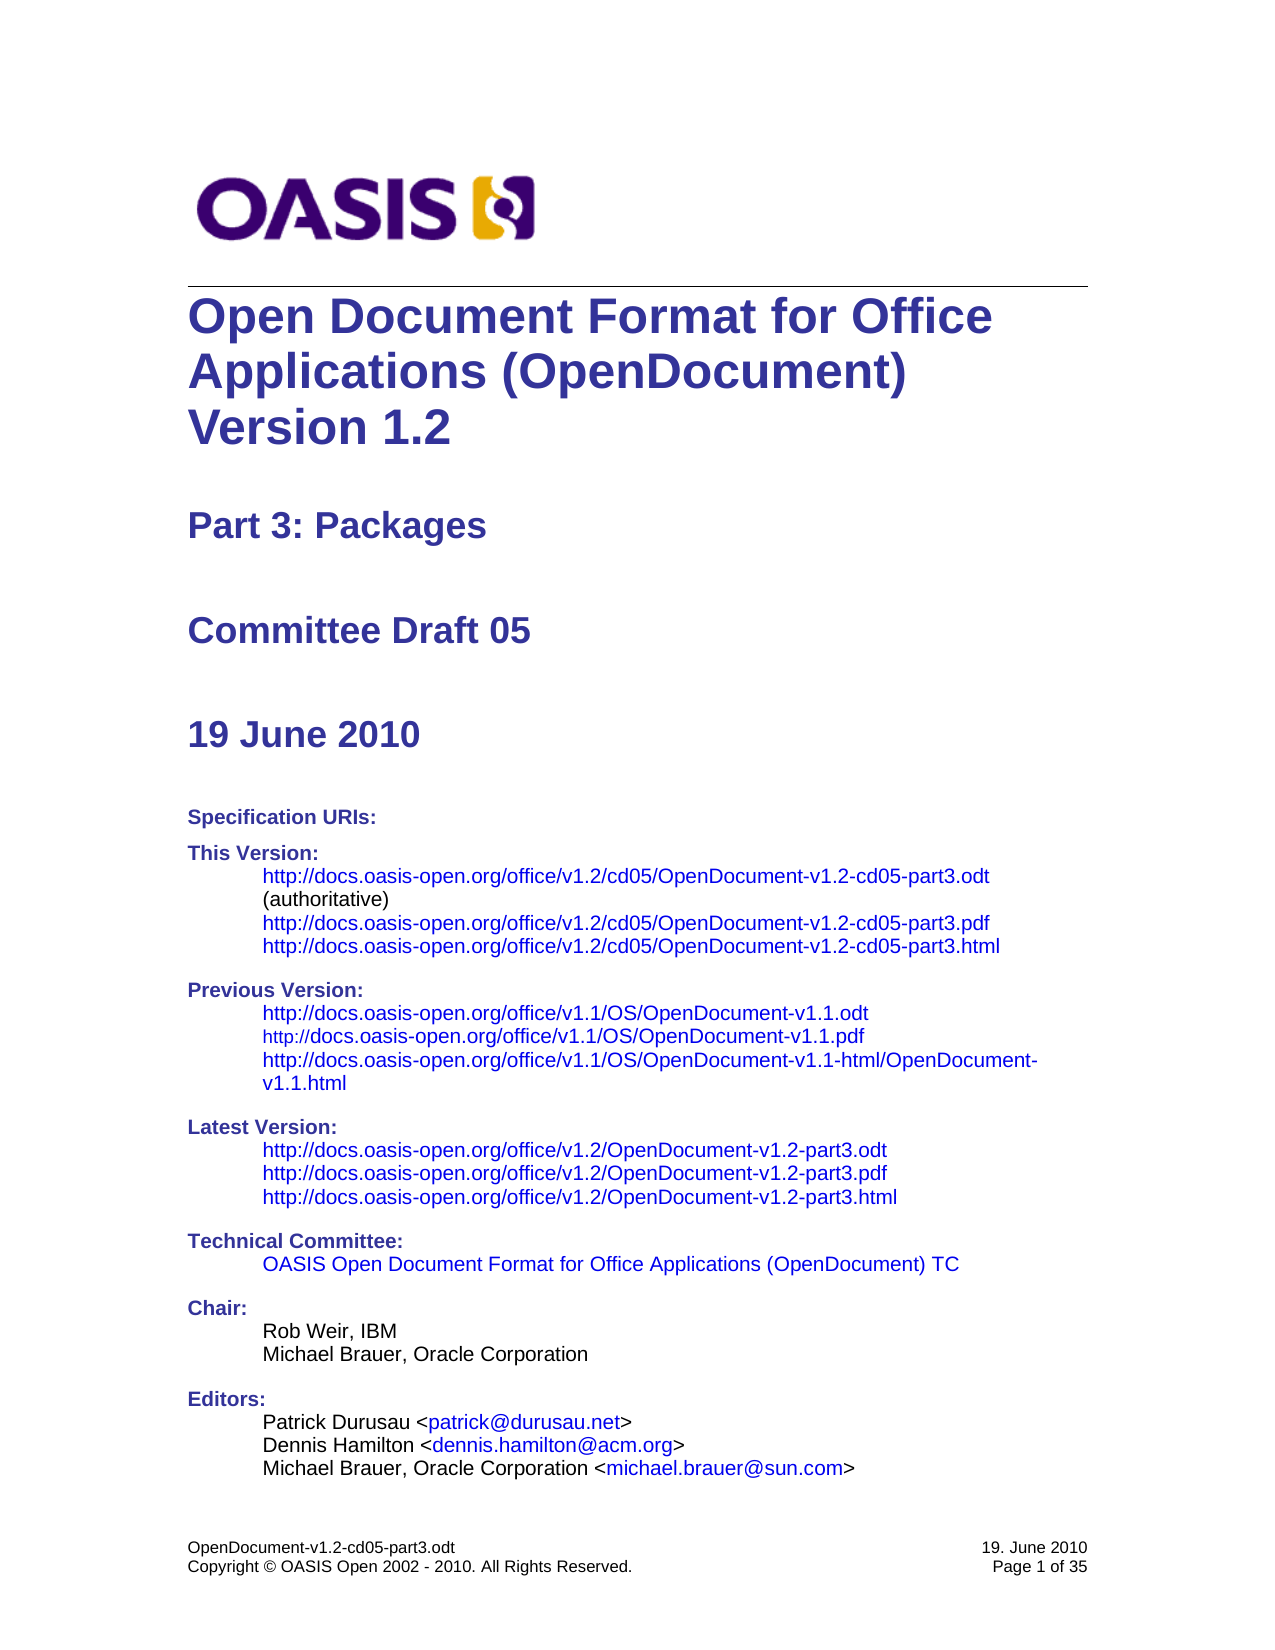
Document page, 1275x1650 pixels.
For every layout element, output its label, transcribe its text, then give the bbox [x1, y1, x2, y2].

title Chair: [187, 1297, 1088, 1320]
title Rob Weir, IBM Michael Brauer, Oracle Corporation [262, 1320, 1088, 1366]
text Dennis Hamilton <dennis.hamilton@acm.org> [262, 1434, 1088, 1457]
subtitle Part 3: Packages [187, 503, 1088, 547]
picture [187, 158, 549, 253]
title Open Document Format for Office Applications (OpenDocument) Version 1.2 [187, 287, 1088, 455]
title OASIS Open Document Format for Office Applications (OpenDocument) TC [262, 1253, 1088, 1276]
title http://docs.oasis-open.org/office/v1.2/OpenDocument-v1.2-part3.odt http://docs.oasis-open.org/office/v1.2/OpenDocument-v1.2-part3.pdf http://docs.oasis-open.org/office/v1.2/OpenDocument-v1.2-part3.html [262, 1139, 1088, 1208]
title http://docs.oasis-open.org/office/v1.1/OS/OpenDocument-v1.1.odt http://docs.oasis-open.org/office/v1.1/OS/OpenDocument-v1.1.pdf http://docs.oasis-open.org/office/v1.1/OS/OpenDocument-v1.1-html/OpenDocument-v1.1.html [262, 1002, 1088, 1095]
title Latest Version: [187, 1116, 1088, 1139]
title http://docs.oasis-open.org/office/v1.2/cd05/OpenDocument-v1.2-cd05-part3.odt (authoritative) http://docs.oasis-open.org/office/v1.2/cd05/OpenDocument-v1.2-cd05-part3.pdf http://docs.oasis-open.org/office/v1.2/cd05/OpenDocument-v1.2-cd05-part3.html [262, 865, 1088, 958]
title Specification URIs: [187, 806, 1088, 829]
subtitle Committee Draft 05 [187, 607, 1088, 651]
title This Version: [187, 842, 1088, 865]
title Previous Version: [187, 979, 1088, 1002]
title Technical Committee: [187, 1229, 1088, 1253]
text Patrick Durusau <patrick@durusau.net> [262, 1410, 1088, 1434]
subtitle 19 June 2010 [187, 712, 1088, 756]
text Michael Brauer, Oracle Corporation <michael.brauer@sun.com> [262, 1457, 1088, 1480]
title Editors: [187, 1387, 1088, 1410]
